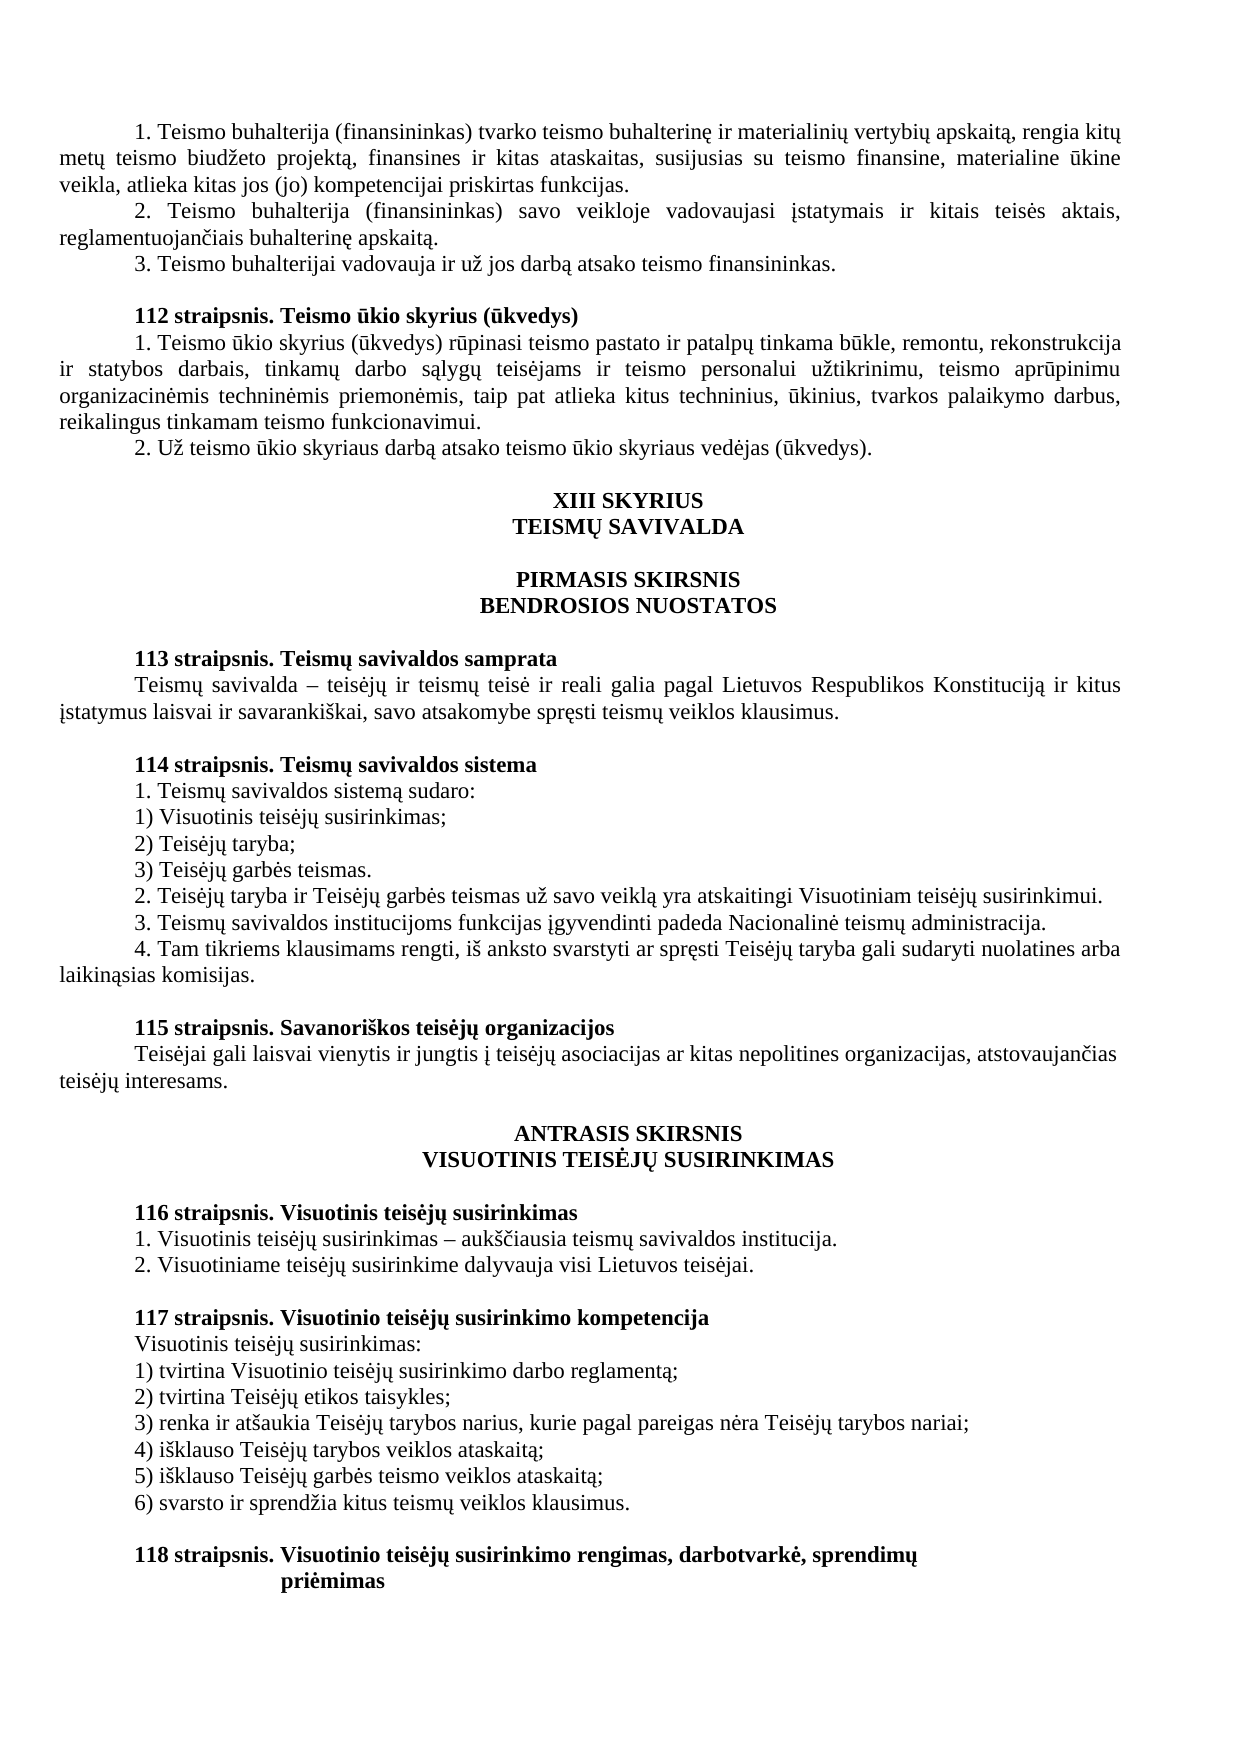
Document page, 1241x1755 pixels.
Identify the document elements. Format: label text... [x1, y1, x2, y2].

text VISUOTINIS TEISĖJŲ SUSIRINKIMAS [59, 1146, 1122, 1172]
text 1) Visuotinis teisėjų susirinkimas; [59, 803, 1122, 830]
text 118 straipsnis. Visuotinio teisėjų susirinkimo rengimas, darbotvarkė, sprendimų [134, 1541, 1122, 1568]
text 3) Teisėjų garbės teismas. [59, 856, 1122, 882]
text priėmimas [281, 1568, 1122, 1594]
text 1) tvirtina Visuotinio teisėjų susirinkimo darbo reglamentą; [59, 1357, 1122, 1383]
text 2. Visuotiniame teisėjų susirinkime dalyvauja visi Lietuvos teisėjai. [59, 1251, 1122, 1278]
text Teismų savivalda – teisėjų ir teismų teisė ir reali galia pagal Lietuvos Respublikos Konstituciją ir kitus įstatymus laisvai ir savarankiškai, savo atsakomybe spręsti teismų veiklos klausimus. [59, 672, 1122, 724]
text 2) Teisėjų taryba; [59, 830, 1122, 856]
text 1. Teismo buhalterija (finansininkas) tvarko teismo buhalterinę ir materialinių vertybių apskaitą, rengia kitų metų teismo biudžeto projektą, finansines ir kitas ataskaitas, susijusias su teismo finansine, materialine ūkine veikla, atlieka kitas jos (jo) kompetencijai priskirtas funkcijas. [59, 118, 1122, 197]
text 3) renka ir atšaukia Teisėjų tarybos narius, kurie pagal pareigas nėra Teisėjų tarybos nariai; [59, 1409, 1122, 1436]
text BENDROSIOS NUOSTATOS [59, 592, 1122, 619]
text 5) išklauso Teisėjų garbės teismo veiklos ataskaitą; [59, 1462, 1122, 1488]
text 116 straipsnis. Visuotinis teisėjų susirinkimas [59, 1199, 1122, 1225]
text 115 straipsnis. Savanoriškos teisėjų organizacijos [59, 1014, 1122, 1041]
text 4) išklauso Teisėjų tarybos veiklos ataskaitą; [59, 1436, 1122, 1462]
text TEISMŲ SAVIVALDA [59, 513, 1122, 540]
text 6) svarsto ir sprendžia kitus teismų veiklos klausimus. [59, 1488, 1122, 1515]
text 114 straipsnis. Teismų savivaldos sistema [59, 751, 1122, 777]
text 2. Už teismo ūkio skyriaus darbą atsako teismo ūkio skyriaus vedėjas (ūkvedys). [59, 434, 1122, 461]
text Teisėjai gali laisvai vienytis ir jungtis į teisėjų asociacijas ar kitas nepolitines organizacijas, atstovaujančias teisėjų interesams. [59, 1041, 1122, 1093]
text 1. Visuotinis teisėjų susirinkimas – aukščiausia teismų savivaldos institucija. [59, 1225, 1122, 1251]
text 3. Teismo buhalterijai vadovauja ir už jos darbą atsako teismo finansininkas. [59, 250, 1122, 276]
text 1. Teismo ūkio skyrius (ūkvedys) rūpinasi teismo pastato ir patalpų tinkama būkle, remontu, rekonstrukcija ir statybos darbais, tinkamų darbo sąlygų teisėjams ir teismo personalui užtikrinimu, teismo aprūpinimu organizacinėmis techninėmis priemonėmis, taip pat atlieka kitus techninius, ūkinius, tvarkos palaikymo darbus, reikalingus tinkamam teismo funkcionavimui. [59, 329, 1122, 434]
text 3. Teismų savivaldos institucijoms funkcijas įgyvendinti padeda Nacionalinė teismų administracija. [59, 909, 1122, 935]
text 117 straipsnis. Visuotinio teisėjų susirinkimo kompetencija [59, 1304, 1122, 1330]
text 1. Teismų savivaldos sistemą sudaro: [59, 777, 1122, 803]
text ANTRASIS SKIRSNIS [59, 1119, 1122, 1146]
text 2. Teisėjų taryba ir Teisėjų garbės teismas už savo veiklą yra atskaitingi Visuotiniam teisėjų susirinkimui. [59, 882, 1122, 909]
text 2. Teismo buhalterija (finansininkas) savo veikloje vadovaujasi įstatymais ir kitais teisės aktais, reglamentuojančiais buhalterinę apskaitą. [59, 197, 1122, 250]
text Visuotinis teisėjų susirinkimas: [59, 1330, 1122, 1357]
text 2) tvirtina Teisėjų etikos taisykles; [59, 1383, 1122, 1409]
text PIRMASIS SKIRSNIS [59, 566, 1122, 592]
text 113 straipsnis. Teismų savivaldos samprata [59, 645, 1122, 672]
text 4. Tam tikriems klausimams rengti, iš anksto svarstyti ar spręsti Teisėjų taryba gali sudaryti nuolatines arba laikinąsias komisijas. [59, 935, 1122, 988]
text XIII SKYRIUS [59, 487, 1122, 513]
text 112 straipsnis. Teismo ūkio skyrius (ūkvedys) [59, 303, 1122, 329]
